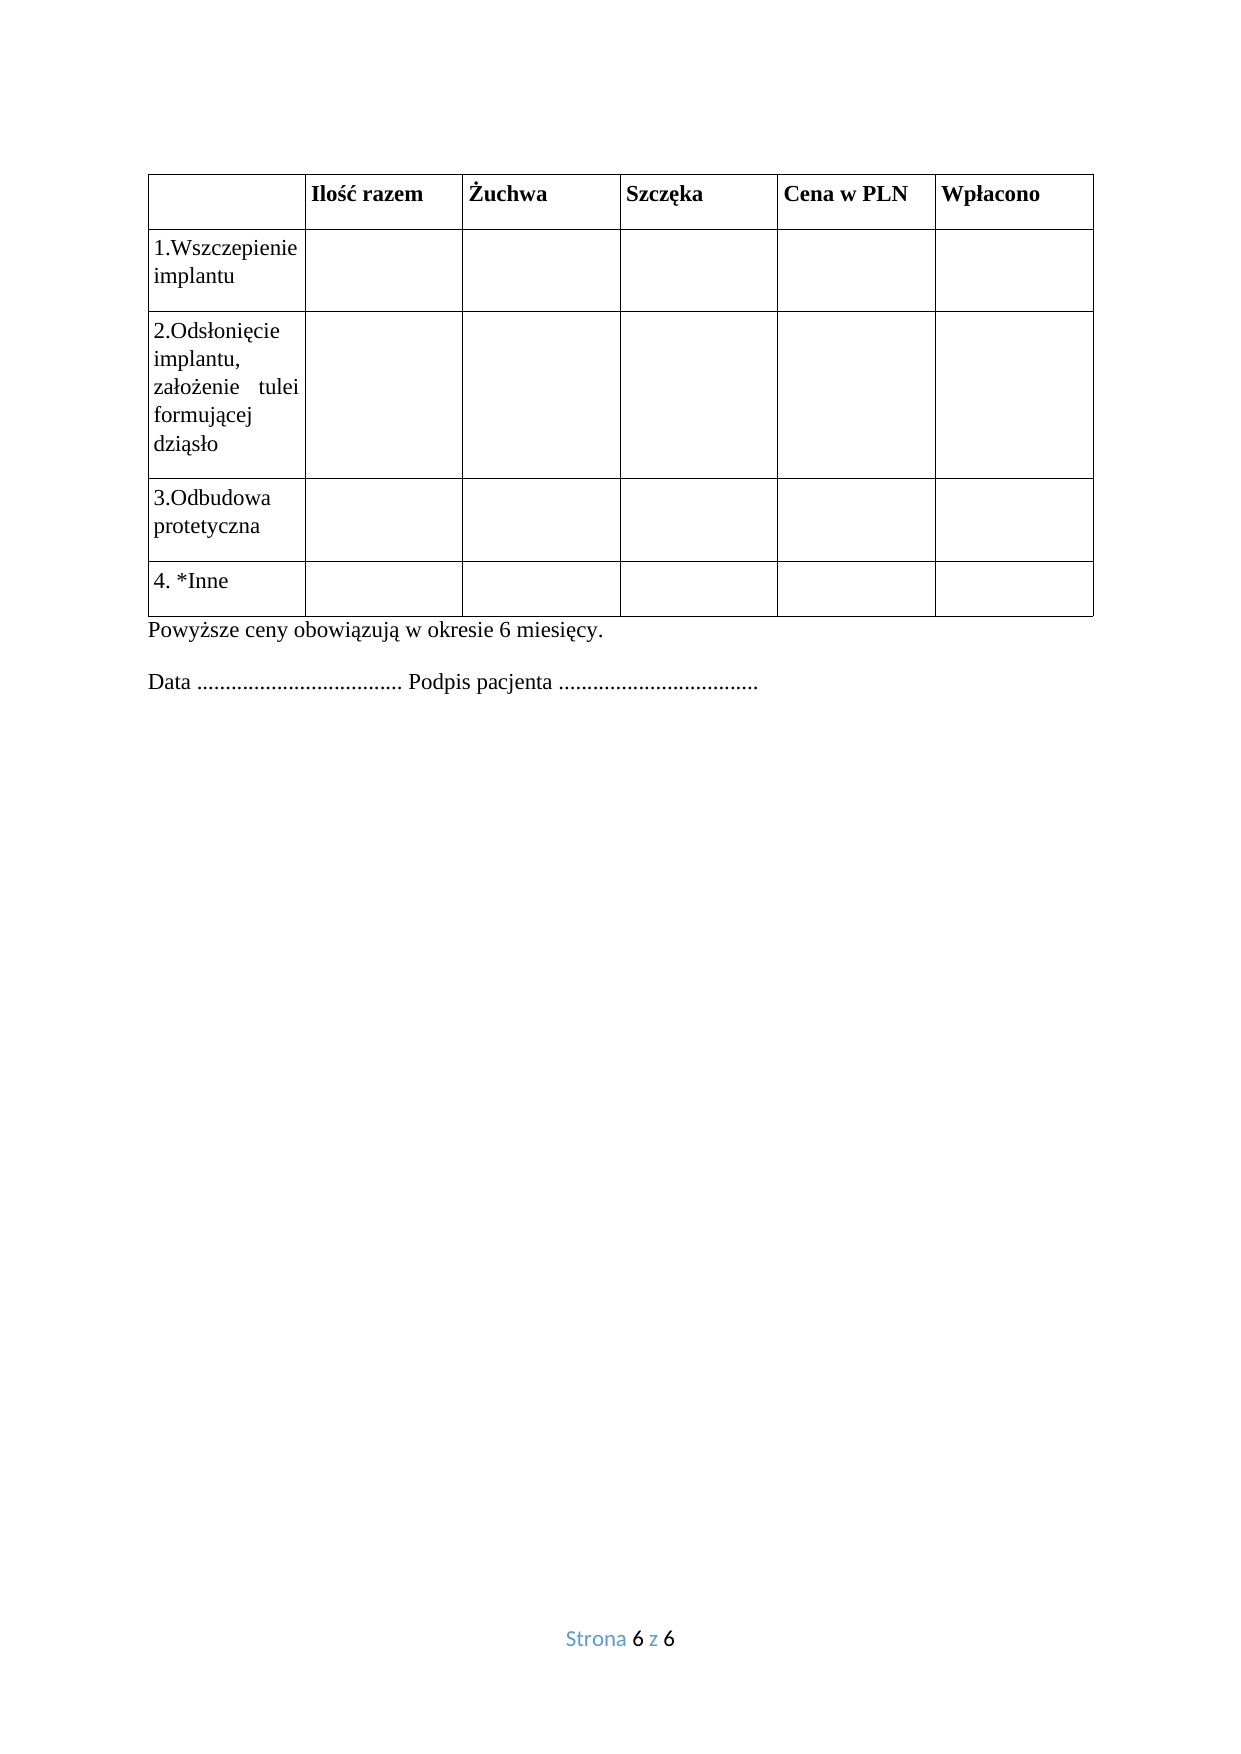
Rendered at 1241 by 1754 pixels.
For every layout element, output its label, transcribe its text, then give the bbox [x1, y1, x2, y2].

table_cell [463, 562, 620, 616]
table_header [149, 175, 305, 228]
table_cell [463, 230, 620, 311]
text Powyższe ceny obowiązują w okresie 6 miesięcy. [148, 616, 1198, 642]
table_cell [778, 312, 935, 478]
table_header Żuchwa [463, 175, 620, 228]
table_cell [778, 479, 935, 561]
table_cell [306, 230, 462, 311]
table_cell [621, 562, 777, 616]
table_header Ilość razem [306, 175, 462, 228]
table_cell [621, 479, 777, 561]
table_cell [936, 312, 1093, 478]
table_cell 4. *Inne [149, 562, 305, 616]
table_header Wpłacono [936, 175, 1093, 228]
table_cell [621, 230, 777, 311]
table_cell [936, 562, 1093, 616]
table_cell 1.Wszczepienie implantu [149, 230, 305, 311]
table_cell [778, 230, 935, 311]
table_cell [306, 312, 462, 478]
table_cell [463, 312, 620, 478]
table_cell [306, 562, 462, 616]
text Data .................................... Podpis pacjenta ................................... [148, 668, 1198, 695]
table_cell 2.Odsłonięcie implantu, założenie tulei formującej dziąsło [149, 312, 305, 478]
table_cell [936, 230, 1093, 311]
table_cell [936, 479, 1093, 561]
table_cell [778, 562, 935, 616]
table_header Szczęka [621, 175, 777, 228]
table_cell [621, 312, 777, 478]
table_cell 3.Odbudowa protetyczna [149, 479, 305, 561]
table_cell [306, 479, 462, 561]
table_header Cena w PLN [778, 175, 935, 228]
table_cell [463, 479, 620, 561]
